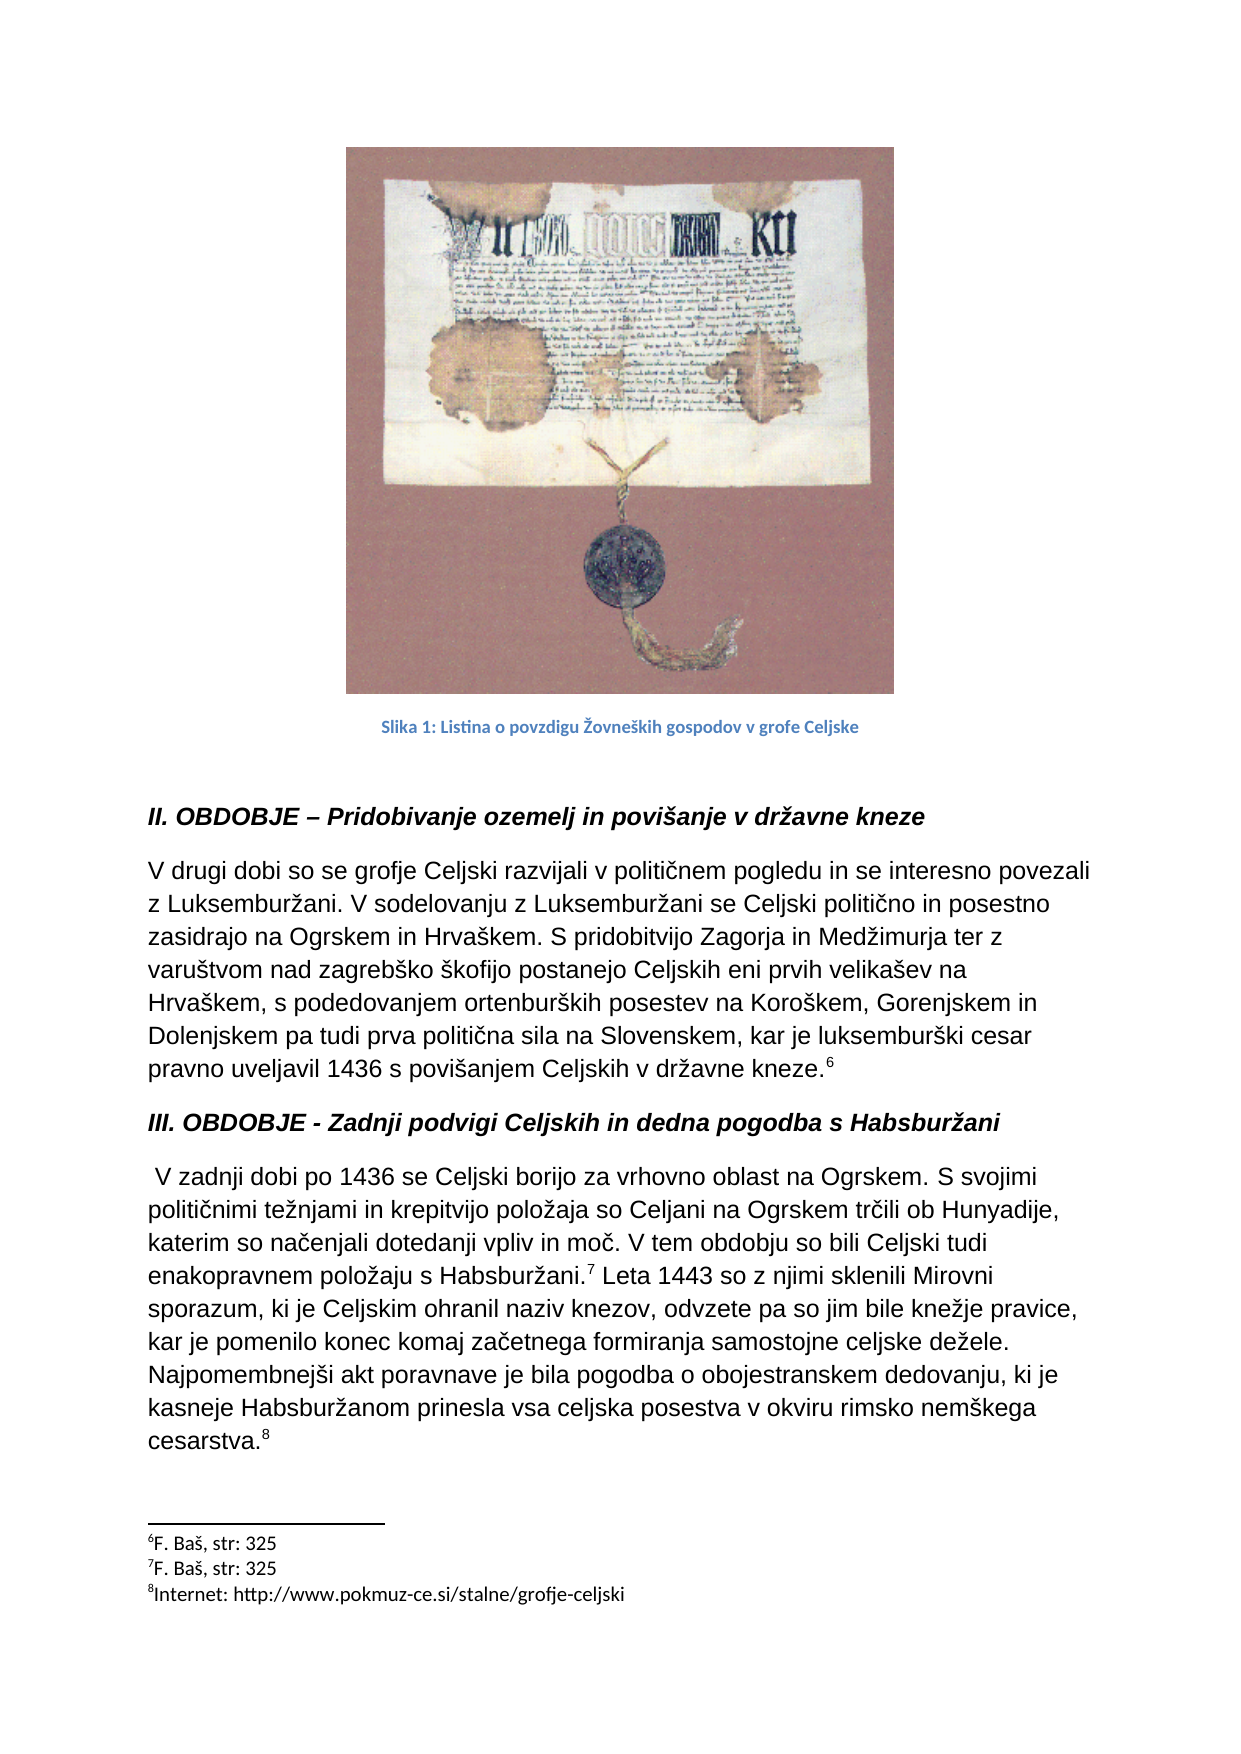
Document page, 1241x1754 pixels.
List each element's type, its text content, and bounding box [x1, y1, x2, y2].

text V drugi dobi so se grofje Celjski razvijali v političnem pogledu in se interesno povezali z Luksemburžani. V sodelovanju z Luksemburžani se Celjski politično in posestno zasidrajo na Ogrskem in Hrvaškem. S pridobitvijo Zagorja in Medžimurja ter z varuštvom nad zagrebško škofijo postanejo Celjskih eni prvih velikašev na Hrvaškem, s podedovanjem ortenburških posestev na Koroškem, Gorenjskem in Dolenjskem pa tudi prva politična sila na Slovenskem, kar je luksemburški cesar pravno uveljavil 1436 s povišanjem Celjskih v državne kneze. [148, 856, 1093, 1083]
text Internet: http://www.pokmuz-ce.si/stalne/grofje-celjski [148, 1581, 1093, 1606]
text Slika 1: Listina o povzdigu Žovneških gospodov v grofe Celjske [148, 715, 1093, 738]
text V zadnji dobi po 1436 se Celjski borijo za vrhovno oblast na Ogrskem. S svojimi političnimi težnjami in krepitvijo položaja so Celjani na Ogrskem trčili ob Hunyadije, katerim so načenjali dotedanji vpliv in moč. V tem obdobju so bili Celjski tudi enakopravnem položaju s Habsburžani. Leta 1443 so z njimi sklenili Mirovni sporazum, ki je Celjskim ohranil naziv knezov, odvzete pa so jim bile knežje pravice, kar je pomenilo konec komaj začetnega formiranja samostojne celjske dežele. Najpomembnejši akt poravnave je bila pogodba o obojestranskem dedovanju, ki je kasneje Habsburžanom prinesla vsa celjska posestva v okviru rimsko nemškega cesarstva. [148, 1162, 1093, 1455]
text III. OBDOBJE - Zadnji podvigi Celjskih in dedna pogodba s Habsburžani [148, 1108, 1093, 1137]
text II. OBDOBJE – Pridobivanje ozemelj in povišanje v državne kneze [148, 802, 1093, 831]
picture [346, 147, 894, 694]
text F. Baš, str: 325 [148, 1556, 1093, 1581]
text F. Baš, str: 325 [148, 1530, 1093, 1556]
